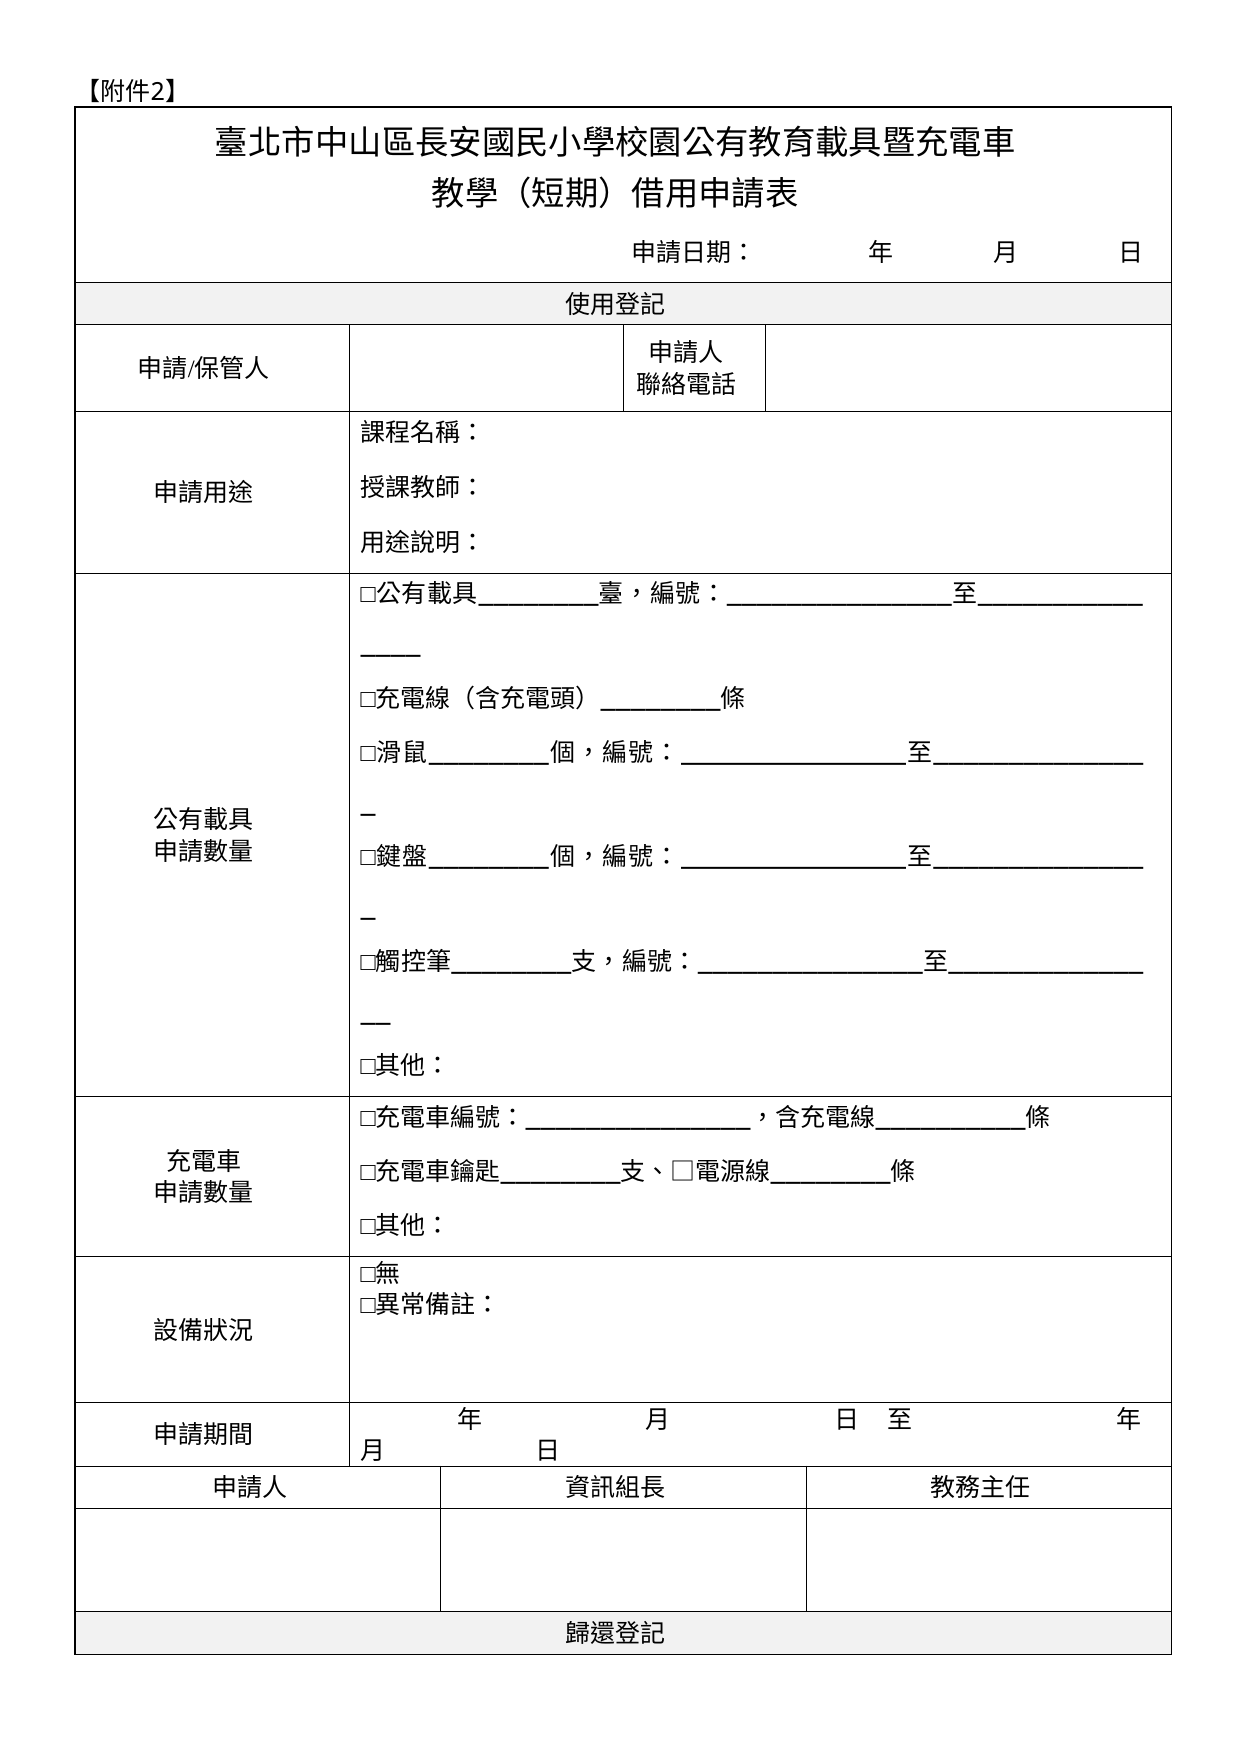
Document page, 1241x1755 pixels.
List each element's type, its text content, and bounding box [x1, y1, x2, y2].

table_cell 申請/保管人 [76, 325, 349, 411]
table_cell 歸還登記 [76, 1612, 1171, 1654]
table_cell 申請人 [76, 1467, 440, 1508]
table_cell 申請用途 [76, 412, 349, 573]
table_cell [76, 1509, 440, 1611]
table_cell 年 月 日 至 年 月 日 [350, 1403, 1171, 1466]
table_cell [807, 1509, 1171, 1611]
table_cell 資訊組長 [441, 1467, 806, 1508]
table_cell 充電車 申請數量 [76, 1097, 349, 1256]
table_cell [766, 325, 1171, 411]
table_cell [441, 1509, 806, 1611]
table_cell 申請期間 [76, 1403, 349, 1466]
table_cell □公有載具________臺，編號：_______________至_______________ □充電線（含充電頭）________條 □滑鼠________個，編號：_______________至_______________ □鍵盤________個，編號：_______________至_______________ □觸控筆________支，編號：_______________至_______________ □其他： [350, 574, 1171, 1096]
table_cell [350, 325, 623, 411]
table_cell 申請日期： 年 月 日 [76, 222, 1171, 282]
table_cell 設備狀況 [76, 1257, 349, 1402]
table_cell 教務主任 [807, 1467, 1171, 1508]
table_cell 課程名稱： 授課教師： 用途說明： [350, 412, 1171, 573]
table_header 臺北市中山區長安國民小學校園公有教育載具暨充電車 教學（短期）借用申請表 [76, 108, 1171, 222]
table_cell □無 □異常備註： [350, 1257, 1171, 1402]
table_cell □充電車編號：_______________，含充電線__________條 □充電車鑰匙________支、□電源線________條 □其他： [350, 1097, 1171, 1256]
table_cell 申請人 聯絡電話 [624, 325, 765, 411]
table_cell 公有載具 申請數量 [76, 574, 349, 1096]
text 【附件2】 [75, 76, 1149, 106]
table_cell 使用登記 [76, 283, 1171, 324]
